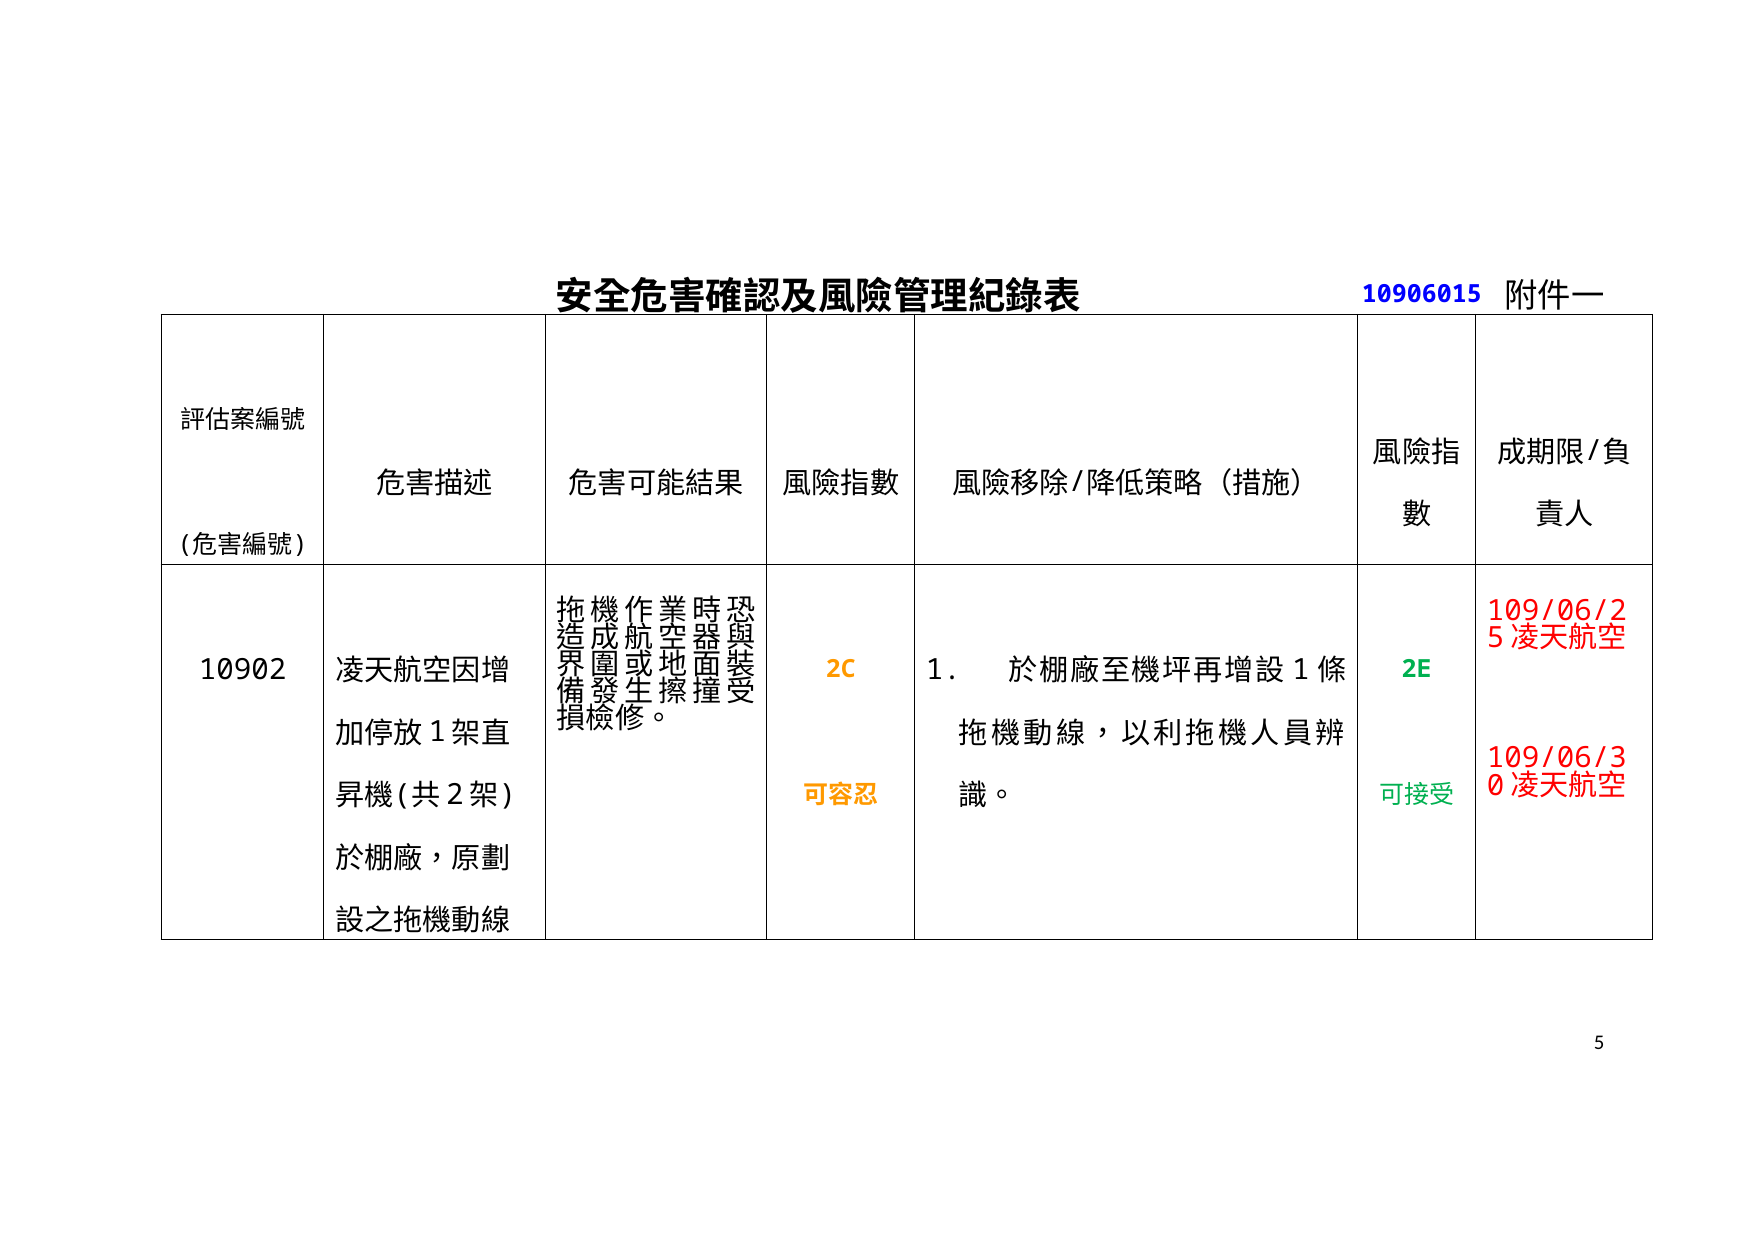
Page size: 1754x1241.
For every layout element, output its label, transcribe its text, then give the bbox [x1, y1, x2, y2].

table_cell 凌天航空因增加停放1架直昇機(共2架)於棚廠，原劃設之拖機動線 [324, 565, 545, 939]
table_header 風險指數 [767, 315, 914, 564]
table_cell 2C 可容忍 [767, 565, 914, 939]
text 安全危害確認及風險管理紀錄表 10906015 附件一 [150, 251, 1604, 314]
table_header 評估案編號 (危害編號) [162, 315, 323, 564]
table_header 風險指數 [1358, 315, 1475, 564]
table_cell 10902 [162, 565, 323, 939]
table_cell 拖機作業時恐造成航空器與界圍或地面裝備發生擦撞受損檢修。 [546, 565, 766, 939]
table_cell 109/06/25凌天航空 109/06/30凌天航空 [1476, 565, 1652, 939]
table_header 危害可能結果 [546, 315, 766, 564]
table_cell 2E 可接受 [1358, 565, 1475, 939]
table_header 成期限/負責人 [1476, 315, 1652, 564]
table_header 危害描述 [324, 315, 545, 564]
table_cell 1. 於棚廠至機坪再增設1條拖機動線，以利拖機人員辨識。 [915, 565, 1357, 939]
table_header 風險移除/降低策略（措施） [915, 315, 1357, 564]
